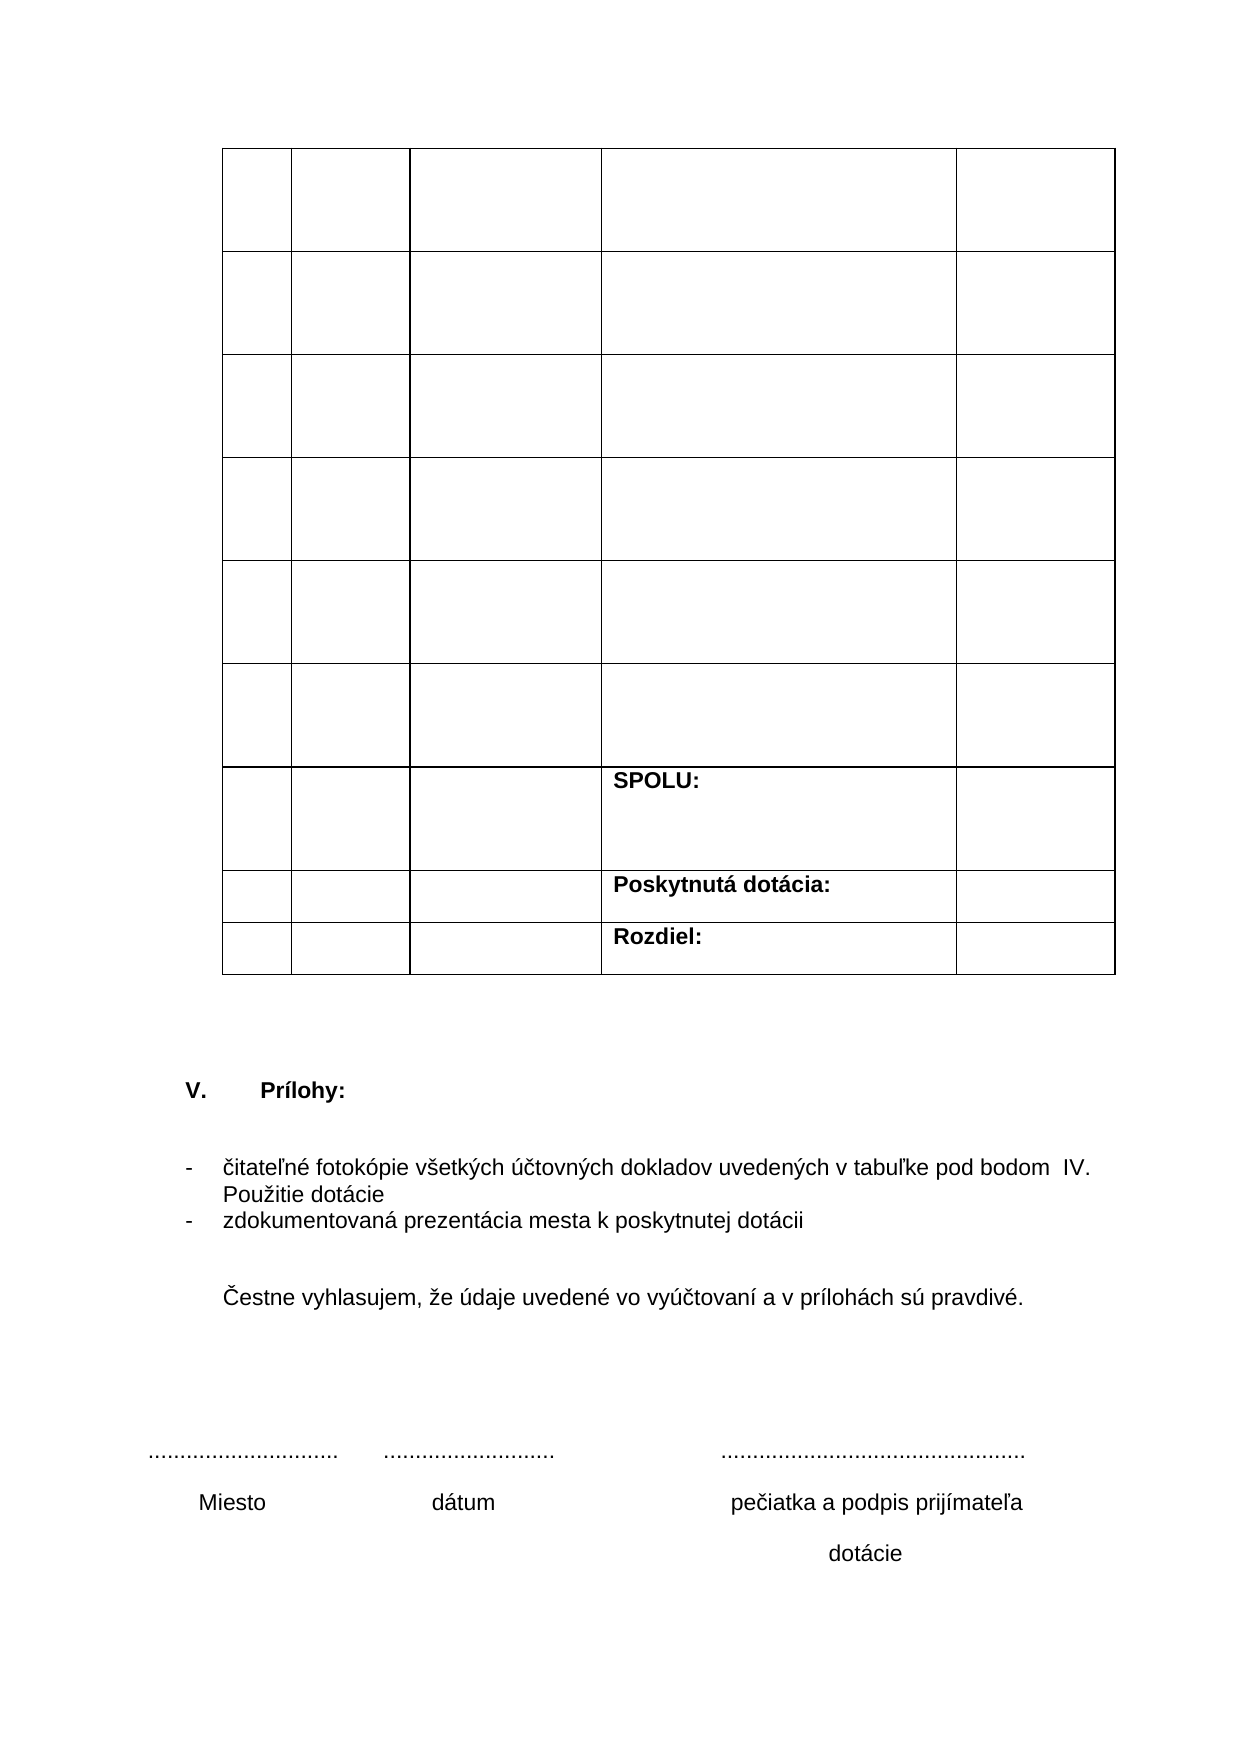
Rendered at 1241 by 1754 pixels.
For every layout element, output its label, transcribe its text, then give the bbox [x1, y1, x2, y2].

list čitateľné fotokópie všetkých účtovných dokladov uvedených v tabuľke pod bodom IV. Použitie dotácie [185, 1154, 1093, 1207]
table_cell [411, 355, 601, 457]
table_cell [223, 871, 291, 922]
table_cell [602, 561, 956, 663]
table_cell [602, 664, 956, 766]
table_cell [411, 458, 601, 560]
table_cell [957, 355, 1114, 457]
table_cell [411, 664, 601, 766]
text .............................. ........................... ................................................ [148, 1437, 1093, 1464]
table_cell [957, 458, 1114, 560]
text Čestne vyhlasujem, že údaje uvedené vo vyúčtovaní a v prílohách sú pravdivé. [223, 1284, 1093, 1311]
table_cell [223, 768, 291, 869]
table_cell [602, 252, 956, 354]
text Miesto dátum pečiatka a podpis prijímateľa [148, 1488, 1093, 1515]
table_cell [292, 458, 409, 560]
table_cell [223, 458, 291, 560]
table_cell [292, 561, 409, 663]
table_cell [602, 458, 956, 560]
table_cell [292, 355, 409, 457]
table_cell [223, 664, 291, 766]
table_cell [223, 923, 291, 974]
list Prílohy: [185, 1077, 1093, 1103]
table_cell [957, 768, 1114, 869]
table_cell [411, 252, 601, 354]
table_cell [223, 149, 291, 251]
table_cell [292, 664, 409, 766]
table_cell [292, 871, 409, 922]
text dotácie [148, 1539, 1093, 1566]
table_cell [223, 561, 291, 663]
table_cell [957, 252, 1114, 354]
table_cell [411, 149, 601, 251]
table_cell [292, 923, 409, 974]
list zdokumentovaná prezentácia mesta k poskytnutej dotácii [185, 1207, 1093, 1233]
table_cell [223, 355, 291, 457]
table_cell [411, 871, 601, 922]
table_cell [602, 149, 956, 251]
table_cell [411, 923, 601, 974]
table_cell [292, 149, 409, 251]
table_cell [602, 355, 956, 457]
table_cell [292, 768, 409, 869]
table_cell [957, 149, 1114, 251]
table_cell [411, 768, 601, 869]
table_cell [292, 252, 409, 354]
table_cell [411, 561, 601, 663]
table_cell Poskytnutá dotácia: [602, 871, 956, 922]
table_cell Rozdiel: [602, 923, 956, 974]
table_cell [957, 561, 1114, 663]
table_cell [957, 923, 1114, 974]
table_cell [957, 871, 1114, 922]
table_cell [957, 664, 1114, 766]
table_cell SPOLU: [602, 768, 956, 869]
table_cell [223, 252, 291, 354]
